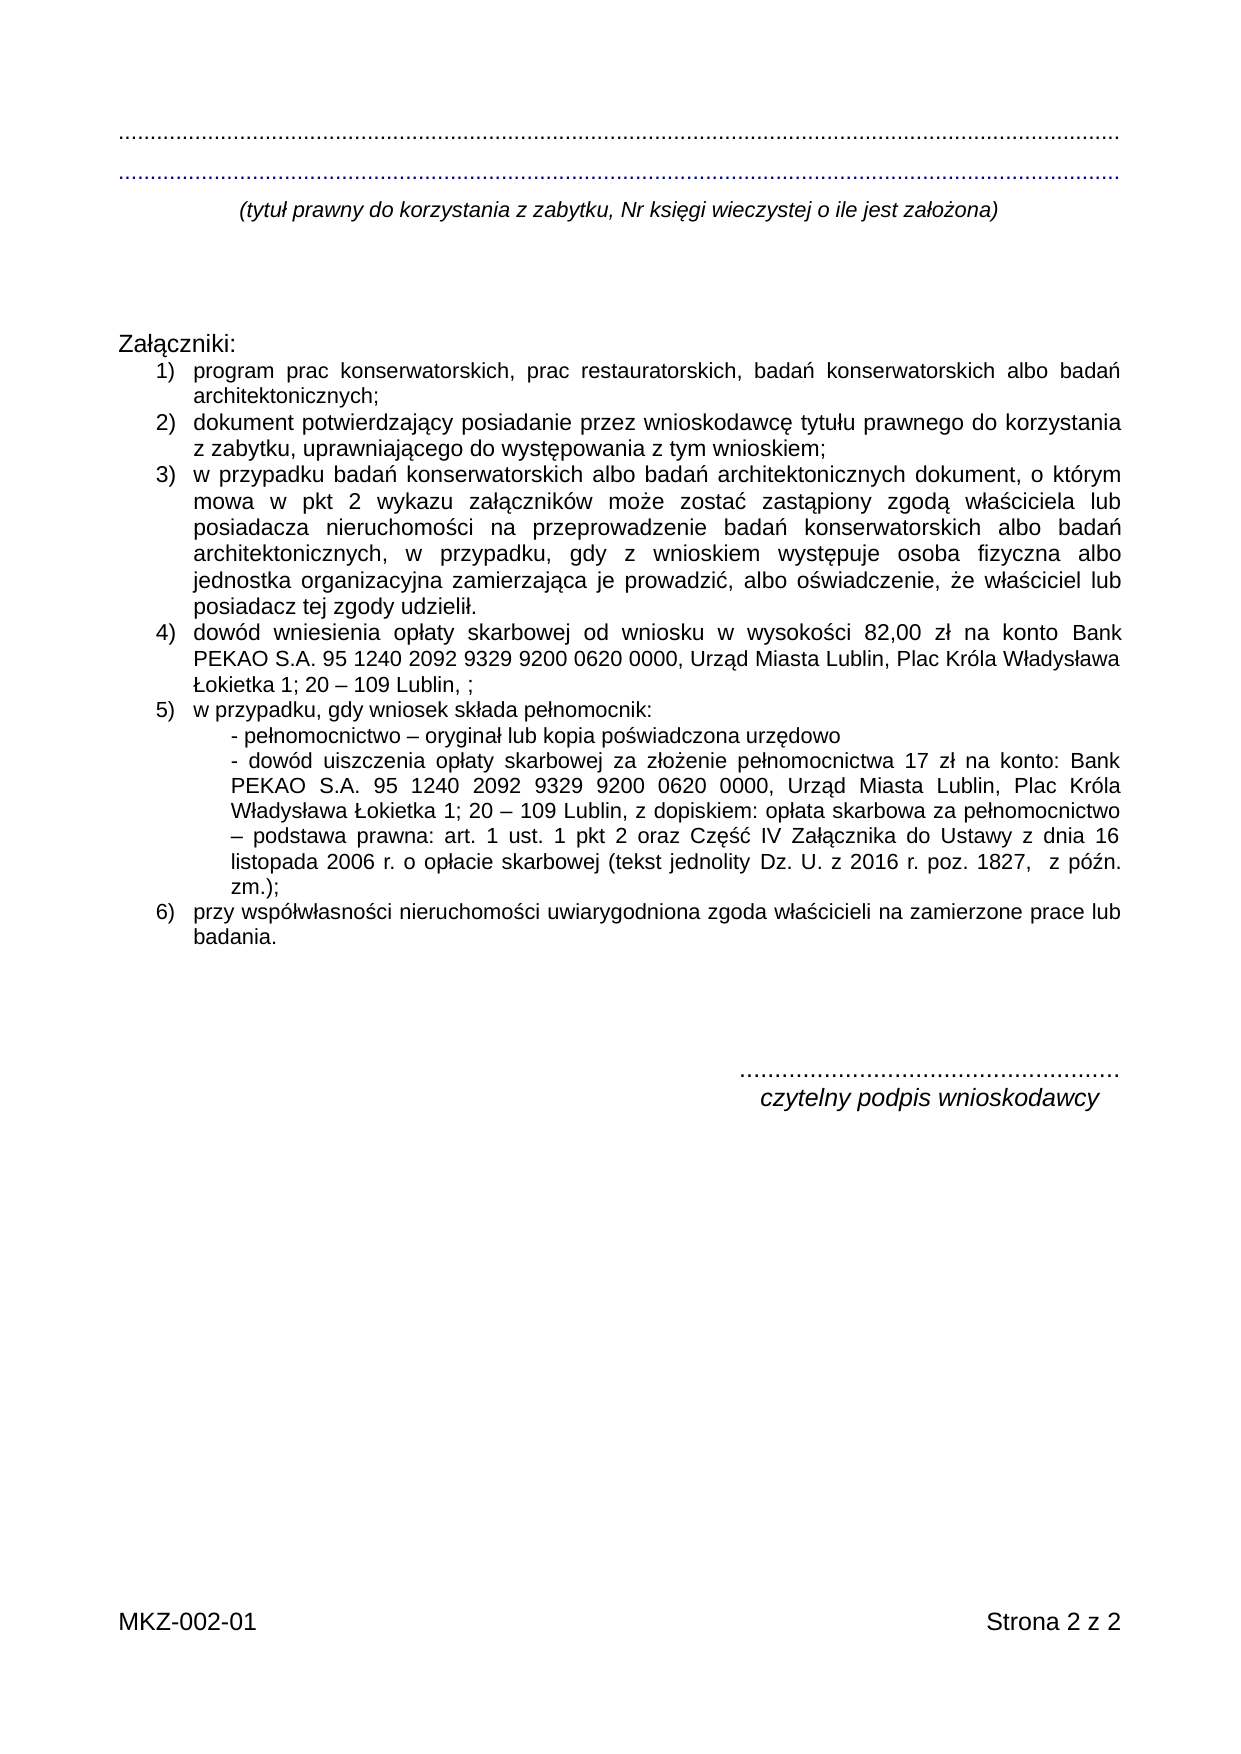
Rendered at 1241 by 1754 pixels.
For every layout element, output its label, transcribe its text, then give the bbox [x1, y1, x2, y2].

text Załączniki: [118, 329, 1122, 358]
text czytelny podpis wnioskodawcy [760, 1082, 1122, 1111]
list w przypadku badań konserwatorskich albo badań architektonicznych dokument, o którym mowa w pkt 2 wykazu załączników może zostać zastąpiony zgodą właściciela lub posiadacza nieruchomości na przeprowadzenie badań konserwatorskich albo badań architektonicznych, w przypadku, gdy z wnioskiem występuje osoba fizyczna albo jednostka organizacyjna zamierzająca je prowadzić, albo oświadczenie, że właściciel lub posiadacz tej zgody udzielił. [156, 461, 1122, 619]
list - dowód uiszczenia opłaty skarbowej za złożenie pełnomocnictwa 17 zł na konto: Bank PEKAO S.A. 95 1240 2092 9329 9200 0620 0000, Urząd Miasta Lublin, Plac Króla Władysława Łokietka 1; 20 – 109 Lublin, z dopiskiem: opłata skarbowa za pełnomocnictwo – podstawa prawna: art. 1 ust. 1 pkt 2 oraz Część IV Załącznika do Ustawy z dnia 16 listopada 2006 r. o opłacie skarbowej (tekst jednolity Dz. U. z 2016 r. poz. 1827, z późn. zm.); [193, 748, 1122, 899]
list program prac konserwatorskich, prac restauratorskich, badań konserwatorskich albo badań architektonicznych; [156, 358, 1122, 408]
text (tytuł prawny do korzystania z zabytku, Nr księgi wieczystej o ile jest założona) [118, 197, 1122, 222]
list przy współwłasności nieruchomości uwiarygodniona zgoda właścicieli na zamierzone prace lub badania. [156, 899, 1122, 949]
list w przypadku, gdy wniosek składa pełnomocnik: [156, 697, 1122, 722]
list dokument potwierdzający posiadanie przez wnioskodawcę tytułu prawnego do korzystania z zabytku, uprawniającego do występowania z tym wnioskiem; [156, 408, 1122, 461]
list dowód wniesienia opłaty skarbowej od wniosku w wysokości 82,00 zł na konto Bank PEKAO S.A. 95 1240 2092 9329 9200 0620 0000, Urząd Miasta Lublin, Plac Króla Władysława Łokietka 1; 20 – 109 Lublin, ; [156, 619, 1122, 697]
list - pełnomocnictwo – oryginał lub kopia poświadczona urzędowo [193, 722, 1122, 748]
